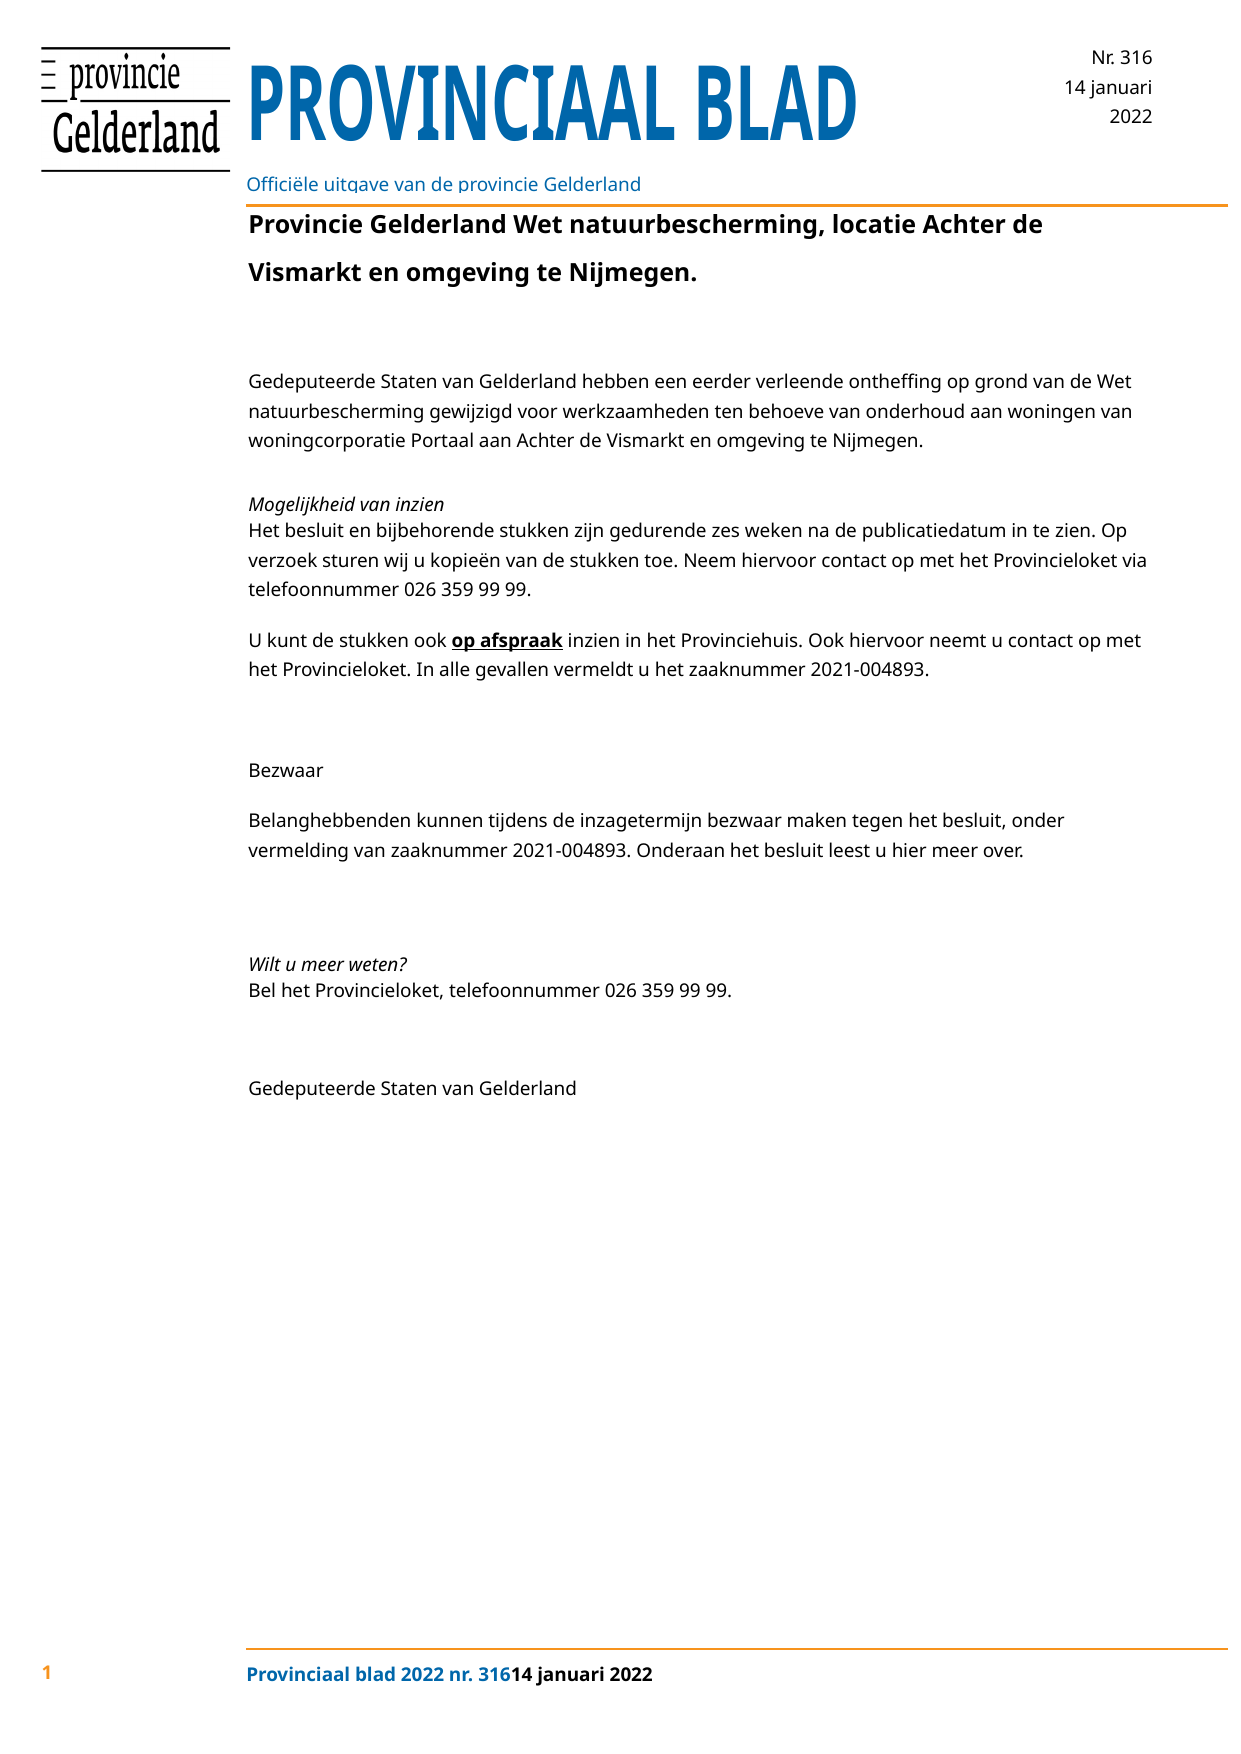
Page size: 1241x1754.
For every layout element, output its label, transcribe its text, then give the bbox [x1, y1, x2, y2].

text Gedeputeerde Staten van Gelderland [248, 1076, 1152, 1101]
text Gedeputeerde Staten van Gelderland hebben een eerder verleende ontheffing op grond van de Wet natuurbescherming gewijzigd voor werkzaamheden ten behoeve van onderhoud aan woningen van woningcorporatie Portaal aan Achter de Vismarkt en omgeving te Nijmegen. [248, 368, 1152, 453]
text Bel het Provincieloket, telefoonnummer 026 359 99 99. [248, 977, 1152, 1003]
text Provincie Gelderland Wet natuurbescherming, locatie Achter de Vismarkt en omgeving te Nijmegen. [248, 207, 1152, 288]
text U kunt de stukken ook op afspraak inzien in het Provinciehuis. Ook hiervoor neemt u contact op met het Provincieloket. In alle gevallen vermeldt u het zaaknummer 2021-004893. [248, 627, 1152, 682]
picture [41, 47, 231, 172]
text Wilt u meer weten? [248, 952, 1152, 977]
text Bezwaar [248, 757, 1152, 783]
text Het besluit en bijbehorende stukken zijn gedurende zes weken na de publicatiedatum in te zien. Op verzoek sturen wij u kopieën van de stukken toe. Neem hiervoor contact op met het Provincieloket via telefoonnummer 026 359 99 99. [248, 517, 1152, 602]
text Mogelijkheid van inzien [248, 491, 1152, 517]
text Belanghebbenden kunnen tijdens de inzagetermijn bezwaar maken tegen het besluit, onder vermelding van zaaknummer 2021-004893. Onderaan het besluit leest u hier meer over. [248, 808, 1152, 863]
